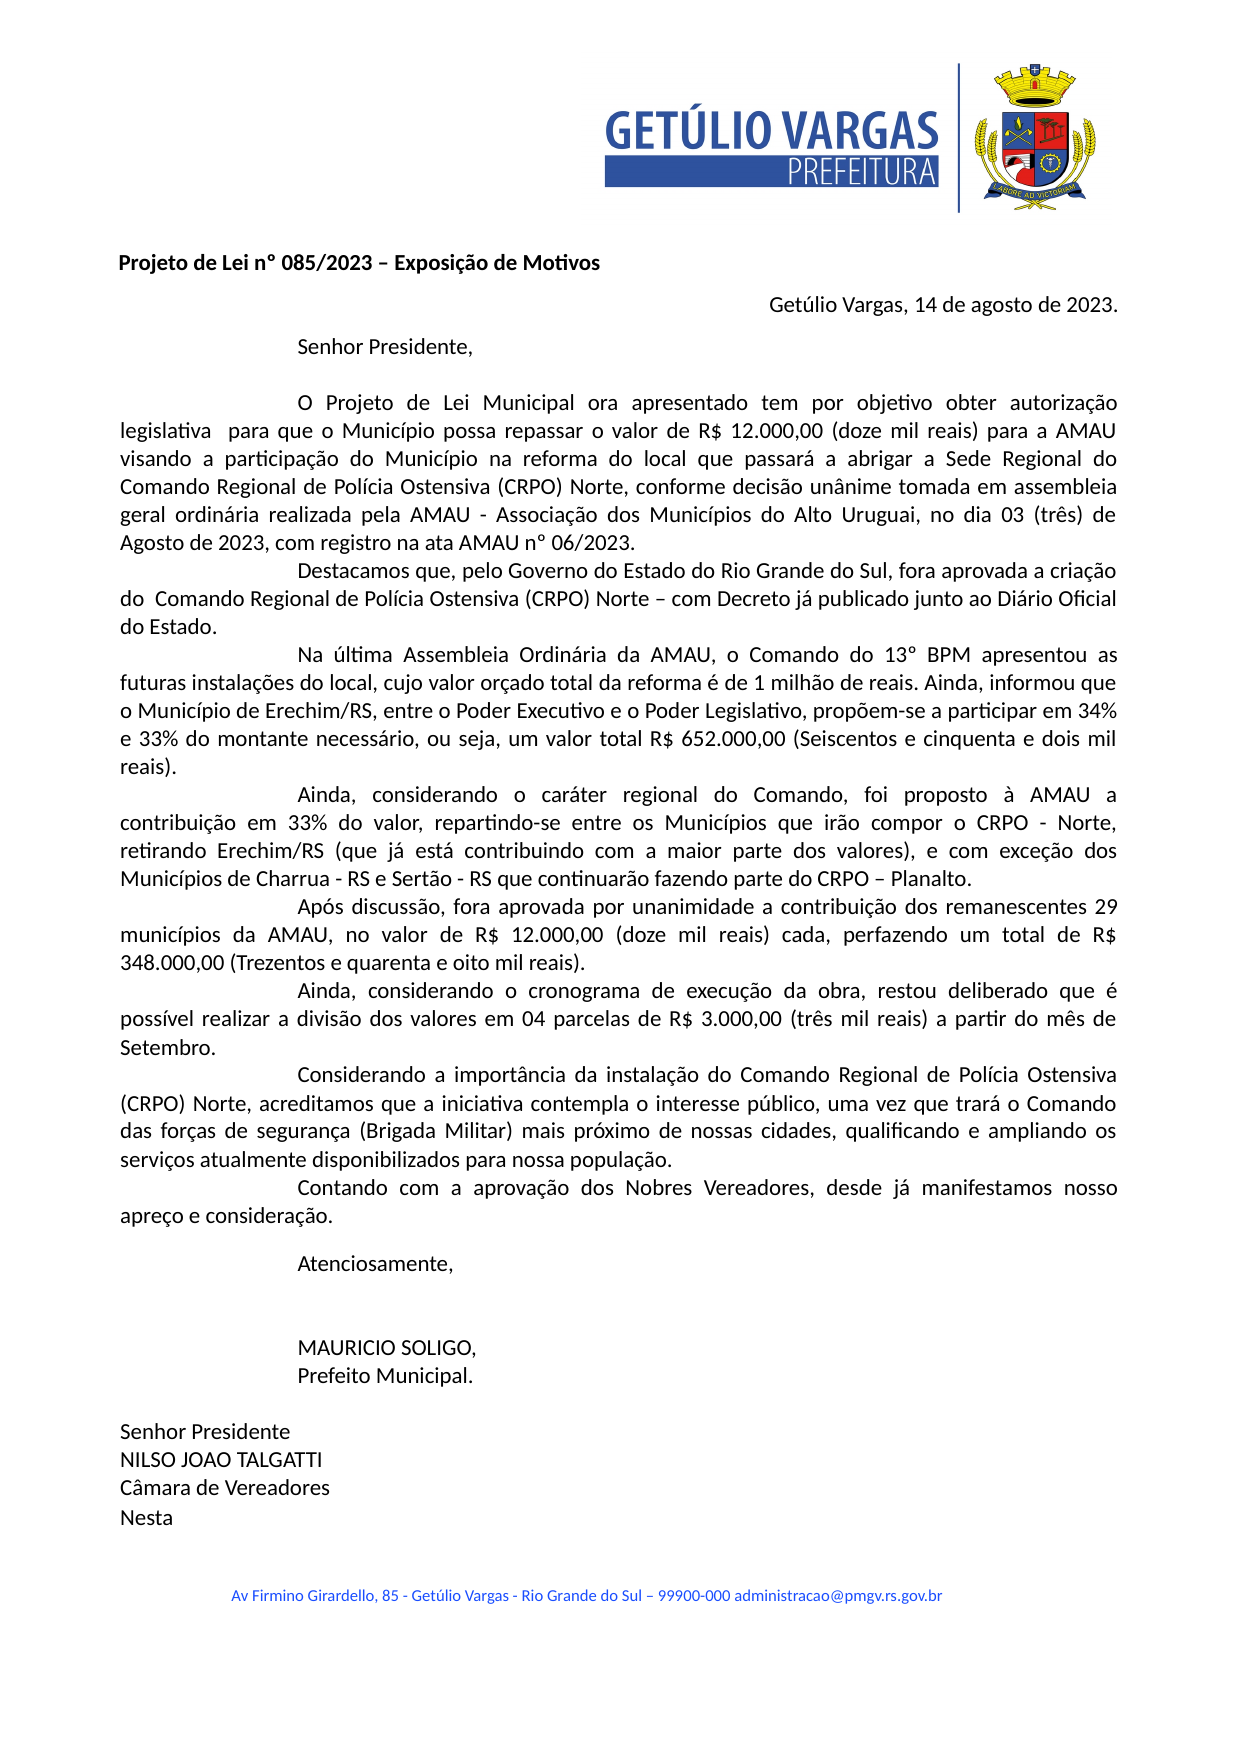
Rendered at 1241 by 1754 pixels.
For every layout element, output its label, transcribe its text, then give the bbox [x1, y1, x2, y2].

text Após discussão, fora aprovada por unanimidade a contribuição dos remanescentes 29 municípios da AMAU, no valor de R$ 12.000,00 (doze mil reais) cada, perfazendo um total de R$ 348.000,00 (Trezentos e quarenta e oito mil reais). [120, 892, 1119, 977]
text Getúlio Vargas, 14 de agosto de 2023. [61, 290, 1119, 318]
text Senhor Presidente, [120, 332, 1119, 360]
text Considerando a importância da instalação do Comando Regional de Polícia Ostensiva (CRPO) Norte, acreditamos que a iniciativa contempla o interesse público, uma vez que trará o Comando das forças de segurança (Brigada Militar) mais próximo de nossas cidades, qualificando e ampliando os serviços atualmente disponibilizados para nossa população. [120, 1061, 1119, 1173]
text Destacamos que, pelo Governo do Estado do Rio Grande do Sul, fora aprovada a criação do Comando Regional de Polícia Ostensiva (CRPO) Norte – com Decreto já publicado junto ao Diário Oficial do Estado. [120, 556, 1119, 640]
text Projeto de Lei nº 085/2023 – Exposição de Motivos [118, 248, 1119, 276]
text O Projeto de Lei Municipal ora apresentado tem por objetivo obter autorização legislativa para que o Município possa repassar o valor de R$ 12.000,00 (doze mil reais) para a AMAU visando a participação do Município na reforma do local que passará a abrigar a Sede Regional do Comando Regional de Polícia Ostensiva (CRPO) Norte, conforme decisão unânime tomada em assembleia geral ordinária realizada pela AMAU - Associação dos Municípios do Alto Uruguai, no dia 03 (três) de Agosto de 2023, com registro na ata AMAU nº 06/2023. [120, 388, 1119, 556]
text Prefeito Municipal. [120, 1361, 1119, 1389]
text Câmara de Vereadores [61, 1473, 1119, 1501]
text Na última Assembleia Ordinária da AMAU, o Comando do 13º BPM apresentou as futuras instalações do local, cujo valor orçado total da reforma é de 1 milhão de reais. Ainda, informou que o Município de Erechim/RS, entre o Poder Executivo e o Poder Legislativo, propõem-se a participar em 34% e 33% do montante necessário, ou seja, um valor total R$ 652.000,00 (Seiscentos e cinquenta e dois mil reais). [120, 640, 1119, 780]
text Nesta [61, 1501, 1119, 1532]
text Ainda, considerando o caráter regional do Comando, foi proposto à AMAU a contribuição em 33% do valor, repartindo-se entre os Municípios que irão compor o CRPO - Norte, retirando Erechim/RS (que já está contribuindo com a maior parte dos valores), e com exceção dos Municípios de Charrua - RS e Sertão - RS que continuarão fazendo parte do CRPO – Planalto. [120, 780, 1119, 892]
text Contando com a aprovação dos Nobres Vereadores, desde já manifestamos nosso apreço e consideração. [120, 1173, 1119, 1229]
text Senhor Presidente [61, 1417, 1119, 1445]
text NILSO JOAO TALGATTI [61, 1445, 1119, 1473]
text Ainda, considerando o cronograma de execução da obra, restou deliberado que é possível realizar a divisão dos valores em 04 parcelas de R$ 3.000,00 (três mil reais) a partir do mês de Setembro. [120, 977, 1119, 1061]
text MAURICIO SOLIGO, [120, 1333, 1119, 1361]
text Atenciosamente, [120, 1249, 1119, 1277]
